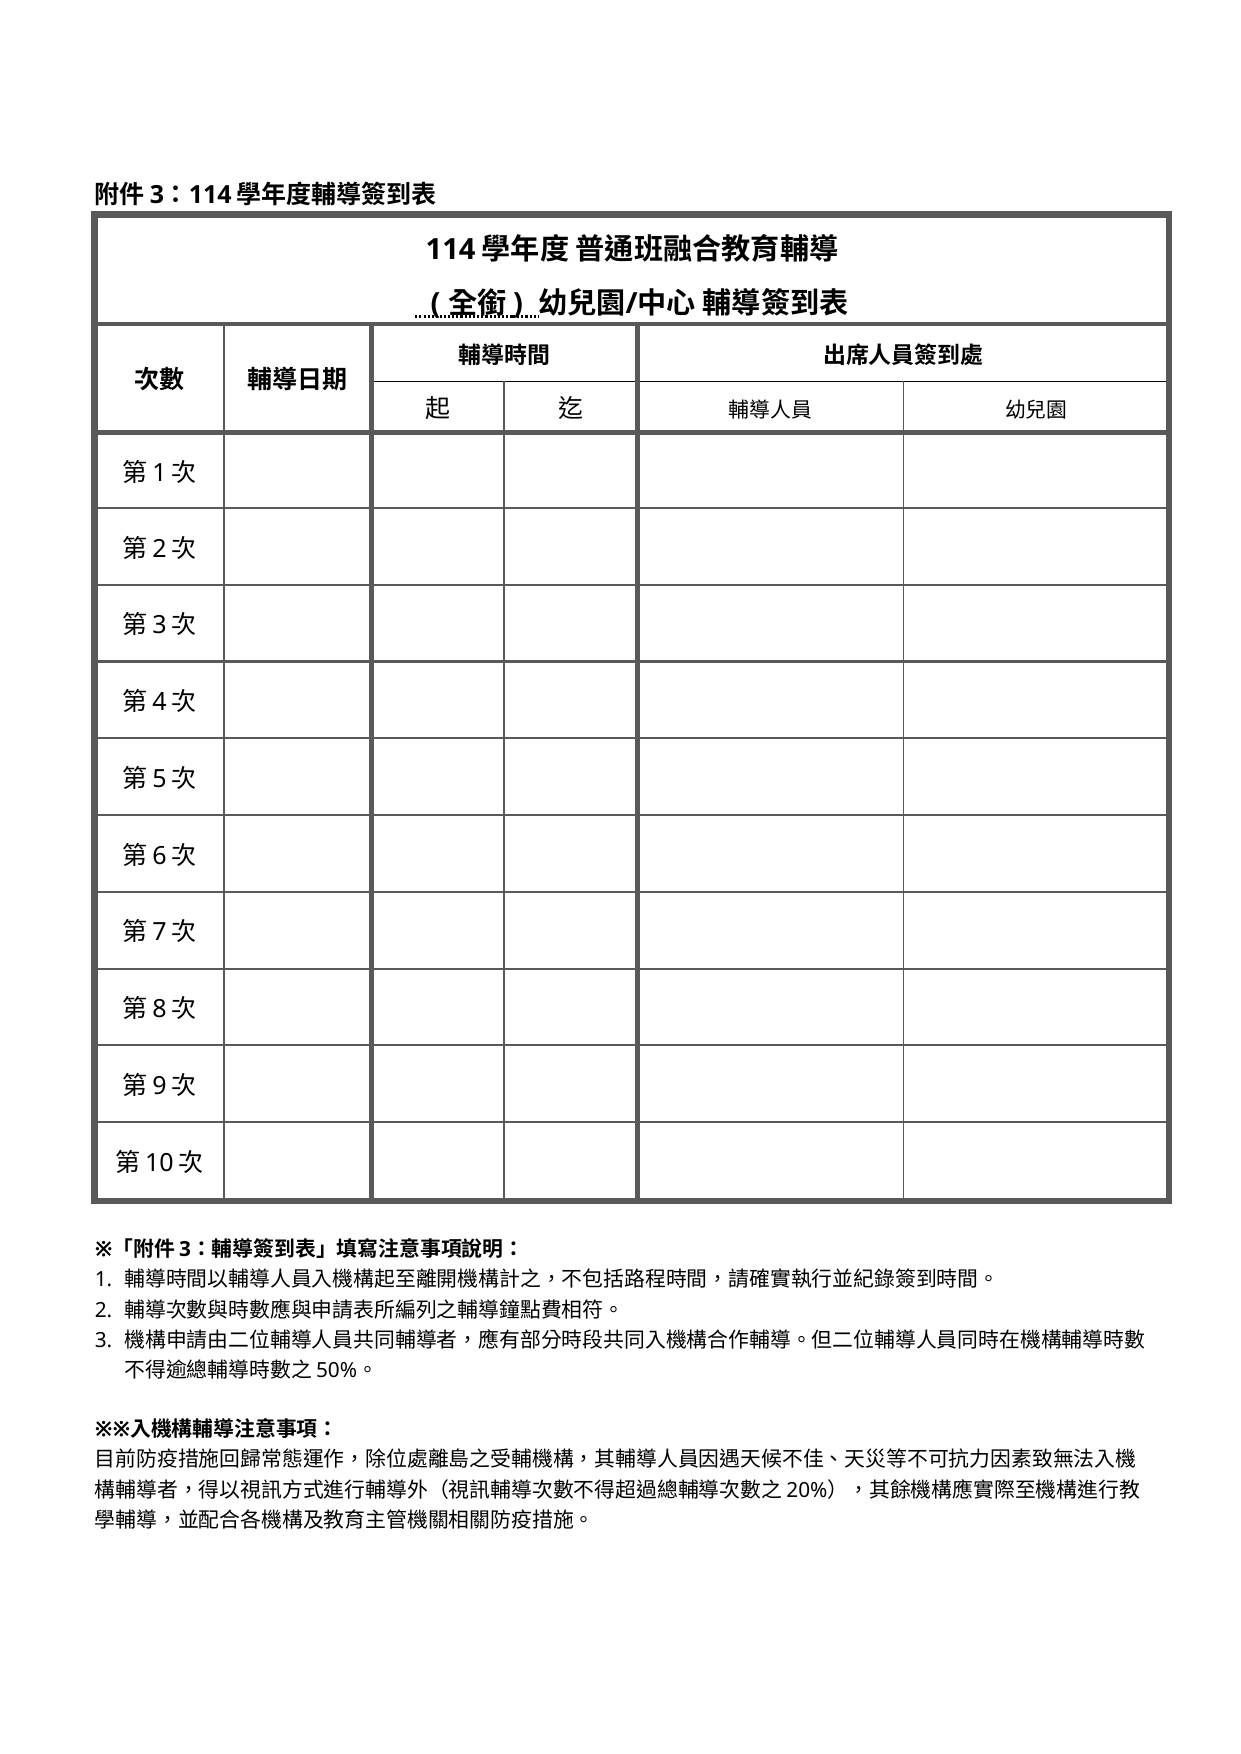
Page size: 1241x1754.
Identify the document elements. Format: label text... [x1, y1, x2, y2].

table_cell [374, 509, 503, 583]
table_cell [640, 816, 903, 891]
table_cell [505, 509, 635, 583]
text ※「附件3：輔導簽到表」填寫注意事項說明： [94, 1232, 1146, 1263]
table_cell [374, 1046, 503, 1121]
table_cell 第3次 [98, 586, 223, 660]
table_cell [640, 663, 903, 737]
table_cell [904, 586, 1166, 660]
table_cell [904, 739, 1166, 814]
table_cell [374, 586, 503, 660]
table_cell [640, 435, 903, 507]
table_cell 第10次 [98, 1123, 223, 1198]
table_cell [505, 586, 635, 660]
text ※※入機構輔導注意事項： [94, 1412, 1146, 1443]
table_cell [904, 1123, 1166, 1198]
table_cell 第9次 [98, 1046, 223, 1121]
table_cell [640, 970, 903, 1044]
table_cell 第6次 [98, 816, 223, 891]
table_cell [374, 1123, 503, 1198]
table_cell [640, 586, 903, 660]
table_cell [904, 970, 1166, 1044]
table_cell [505, 816, 635, 891]
table_cell 第8次 [98, 970, 223, 1044]
table_cell 幼兒園 [904, 382, 1166, 430]
table_cell [225, 1123, 369, 1198]
table_cell 迄 [505, 382, 635, 430]
table_cell 第1次 [98, 435, 223, 507]
table_cell [640, 1046, 903, 1121]
table_cell [374, 663, 503, 737]
table_cell [225, 663, 369, 737]
table_cell [904, 816, 1166, 891]
table_cell [904, 509, 1166, 583]
table_cell [505, 970, 635, 1044]
table_header 114學年度 普通班融合教育輔導 ( 全銜 ) 幼兒園/中心 輔導簽到表 [98, 218, 1166, 322]
table_cell [904, 663, 1166, 737]
table_cell [505, 893, 635, 967]
table_cell [225, 586, 369, 660]
table_cell 輔導時間 [374, 326, 635, 381]
table_cell [225, 739, 369, 814]
table_cell [640, 1123, 903, 1198]
table_cell [505, 1046, 635, 1121]
table_cell [225, 509, 369, 583]
table_cell [225, 893, 369, 967]
table_cell 第7次 [98, 893, 223, 967]
table_cell [225, 1046, 369, 1121]
table_cell [505, 663, 635, 737]
table_cell 第4次 [98, 663, 223, 737]
table_cell 輔導日期 [225, 326, 369, 430]
table_cell [374, 970, 503, 1044]
table_cell [225, 970, 369, 1044]
table_cell 起 [374, 382, 503, 430]
table_cell [374, 435, 503, 507]
table_cell [374, 816, 503, 891]
text 目前防疫措施回歸常態運作，除位處離島之受輔機構，其輔導人員因遇天候不佳、天災等不可抗力因素致無法入機構輔導者，得以視訊方式進行輔導外（視訊輔導次數不得超過總輔導次數之20%），其餘機構應實際至機構進行教學輔導，並配合各機構及教育主管機關相關防疫措施。 [94, 1443, 1146, 1533]
list 機構申請由二位輔導人員共同輔導者，應有部分時段共同入機構合作輔導。但二位輔導人員同時在機構輔導時數不得逾總輔導時數之50%。 [94, 1323, 1146, 1384]
table_cell [640, 893, 903, 967]
table_cell 次數 [98, 326, 223, 430]
table_cell 第5次 [98, 739, 223, 814]
list 輔導次數與時數應與申請表所編列之輔導鐘點費相符。 [94, 1293, 1146, 1323]
list 輔導時間以輔導人員入機構起至離開機構計之，不包括路程時間，請確實執行並紀錄簽到時間。 [94, 1263, 1146, 1293]
table_cell [640, 739, 903, 814]
table_cell 第2次 [98, 509, 223, 583]
table_cell 輔導人員 [640, 382, 903, 430]
table_cell [640, 509, 903, 583]
table_cell [374, 739, 503, 814]
table_cell [904, 435, 1166, 507]
table_cell [505, 435, 635, 507]
table_cell [225, 435, 369, 507]
table_cell [374, 893, 503, 967]
table_cell [505, 739, 635, 814]
table_cell [505, 1123, 635, 1198]
table_cell 出席人員簽到處 [640, 326, 1166, 381]
table_cell [904, 893, 1166, 967]
table_cell [225, 816, 369, 891]
table_cell [904, 1046, 1166, 1121]
text 附件3：114學年度輔導簽到表 [94, 175, 1146, 211]
